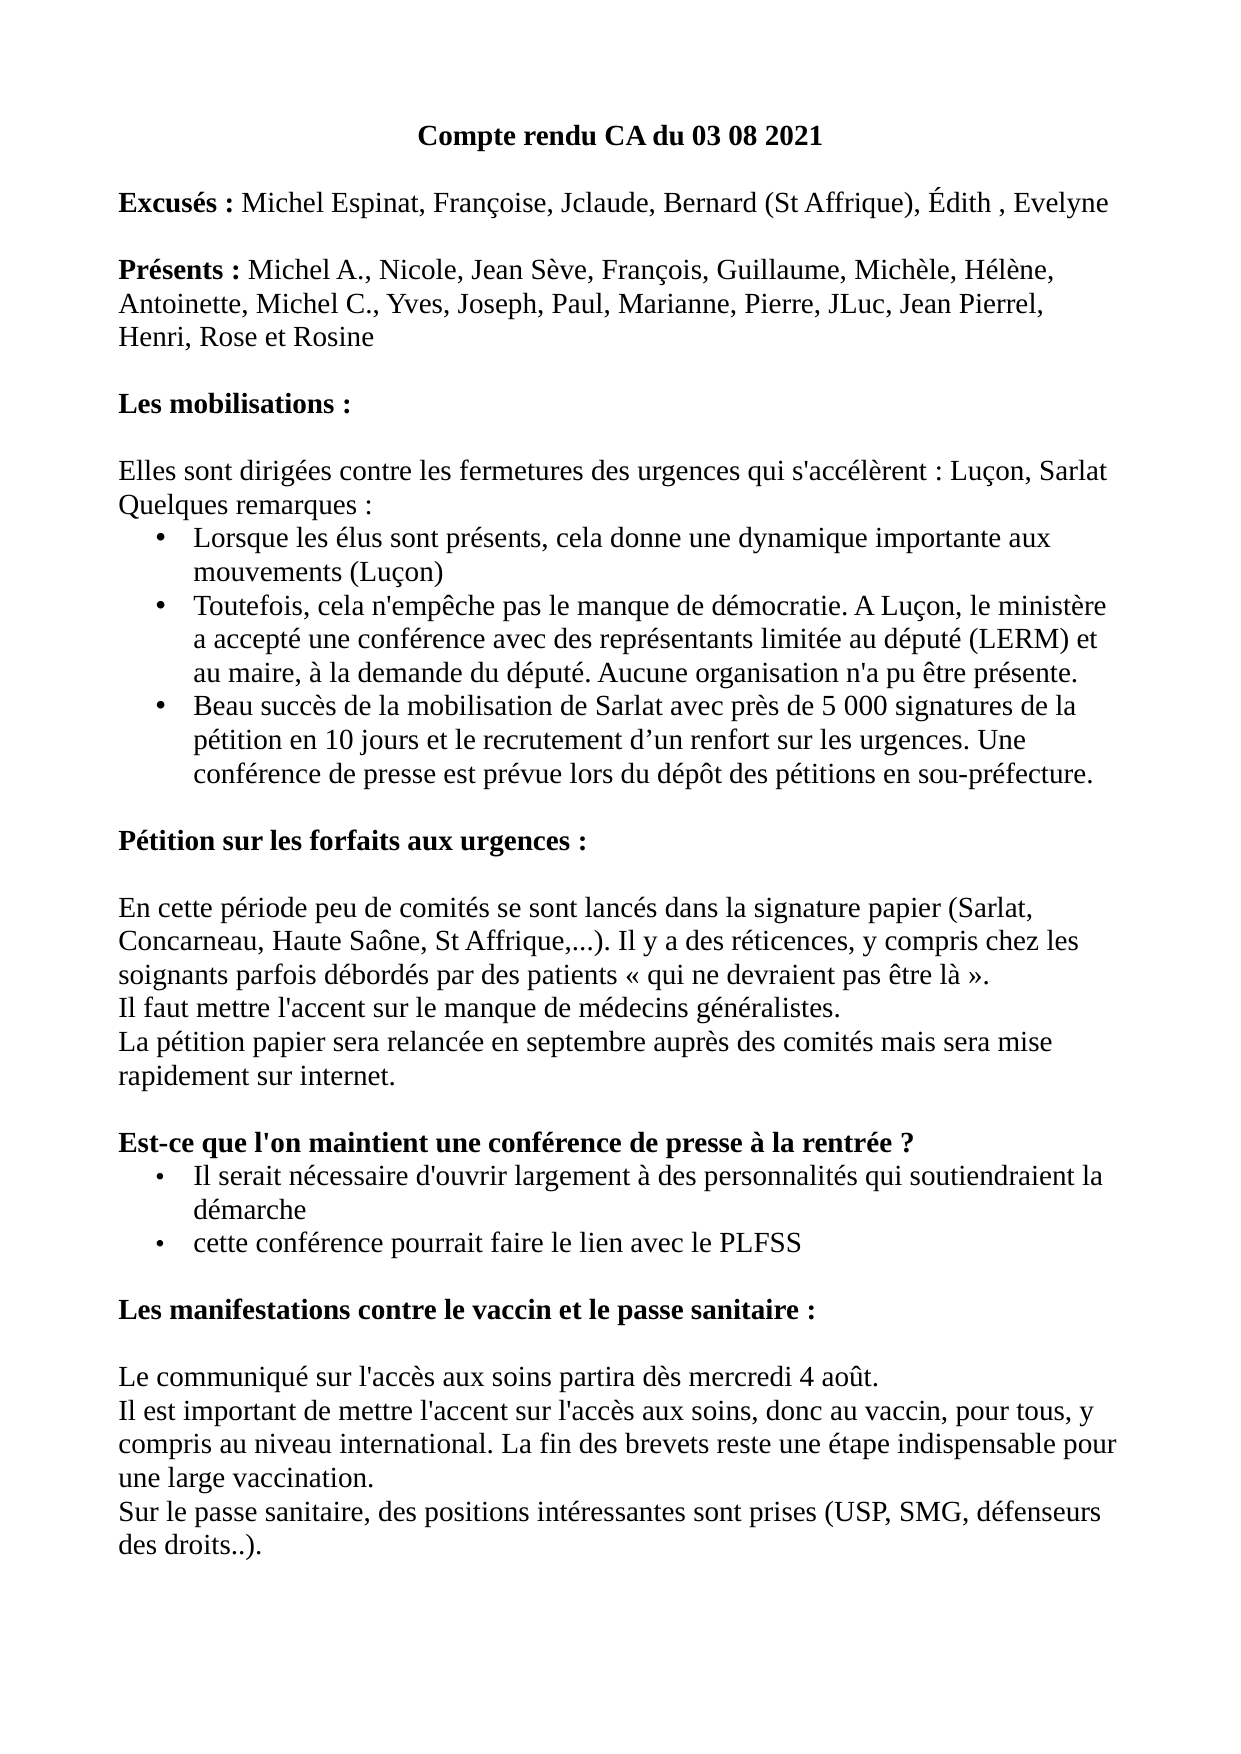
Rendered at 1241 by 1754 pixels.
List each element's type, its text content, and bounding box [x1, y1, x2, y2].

text Compte rendu CA du 03 08 2021 [118, 118, 1122, 152]
list Lorsque les élus sont présents, cela donne une dynamique importante aux mouvements (Luçon) [156, 521, 1122, 588]
list Toutefois, cela n'empêche pas le manque de démocratie. A Luçon, le ministère a accepté une conférence avec des représentants limitée au député (LERM) et au maire, à la demande du député. Aucune organisation n'a pu être présente. [156, 588, 1122, 688]
text Le communiqué sur l'accès aux soins partira dès mercredi 4 août. Il est important de mettre l'accent sur l'accès aux soins, donc au vaccin, pour tous, y compris au niveau international. La fin des brevets reste une étape indispensable pour une large vaccination. Sur le passe sanitaire, des positions intéressantes sont prises (USP, SMG, défenseurs des droits..). [118, 1359, 1122, 1594]
text Excusés : Michel Espinat, Françoise, Jclaude, Bernard (St Affrique), Édith , Evelyne [118, 185, 1122, 219]
list Beau succès de la mobilisation de Sarlat avec près de 5 000 signatures de la pétition en 10 jours et le recrutement d’un renfort sur les urgences. Une conférence de presse est prévue lors du dépôt des pétitions en sou-préfecture. [156, 688, 1122, 789]
list cette conférence pourrait faire le lien avec le PLFSS [156, 1225, 1122, 1259]
text En cette période peu de comités se sont lancés dans la signature papier (Sarlat, Concarneau, Haute Saône, St Affrique,...). Il y a des réticences, y compris chez les soignants parfois débordés par des patients « qui ne devraient pas être là ». Il faut mettre l'accent sur le manque de médecins généralistes. [118, 890, 1122, 1024]
text La pétition papier sera relancée en septembre auprès des comités mais sera mise rapidement sur internet. [118, 1024, 1122, 1091]
list Il serait nécessaire d'ouvrir largement à des personnalités qui soutiendraient la démarche [156, 1158, 1122, 1225]
text Est-ce que l'on maintient une conférence de presse à la rentrée ? [118, 1125, 1122, 1158]
text Les manifestations contre le vaccin et le passe sanitaire : [118, 1292, 1122, 1326]
text Les mobilisations : [118, 386, 1122, 420]
text Présents : Michel A., Nicole, Jean Sève, François, Guillaume, Michèle, Hélène, Antoinette, Michel C., Yves, Joseph, Paul, Marianne, Pierre, JLuc, Jean Pierrel, Henri, Rose et Rosine [118, 252, 1122, 353]
text Elles sont dirigées contre les fermetures des urgences qui s'accélèrent : Luçon, Sarlat [118, 453, 1122, 487]
text Quelques remarques : [118, 487, 1122, 521]
text Pétition sur les forfaits aux urgences : [118, 823, 1122, 856]
